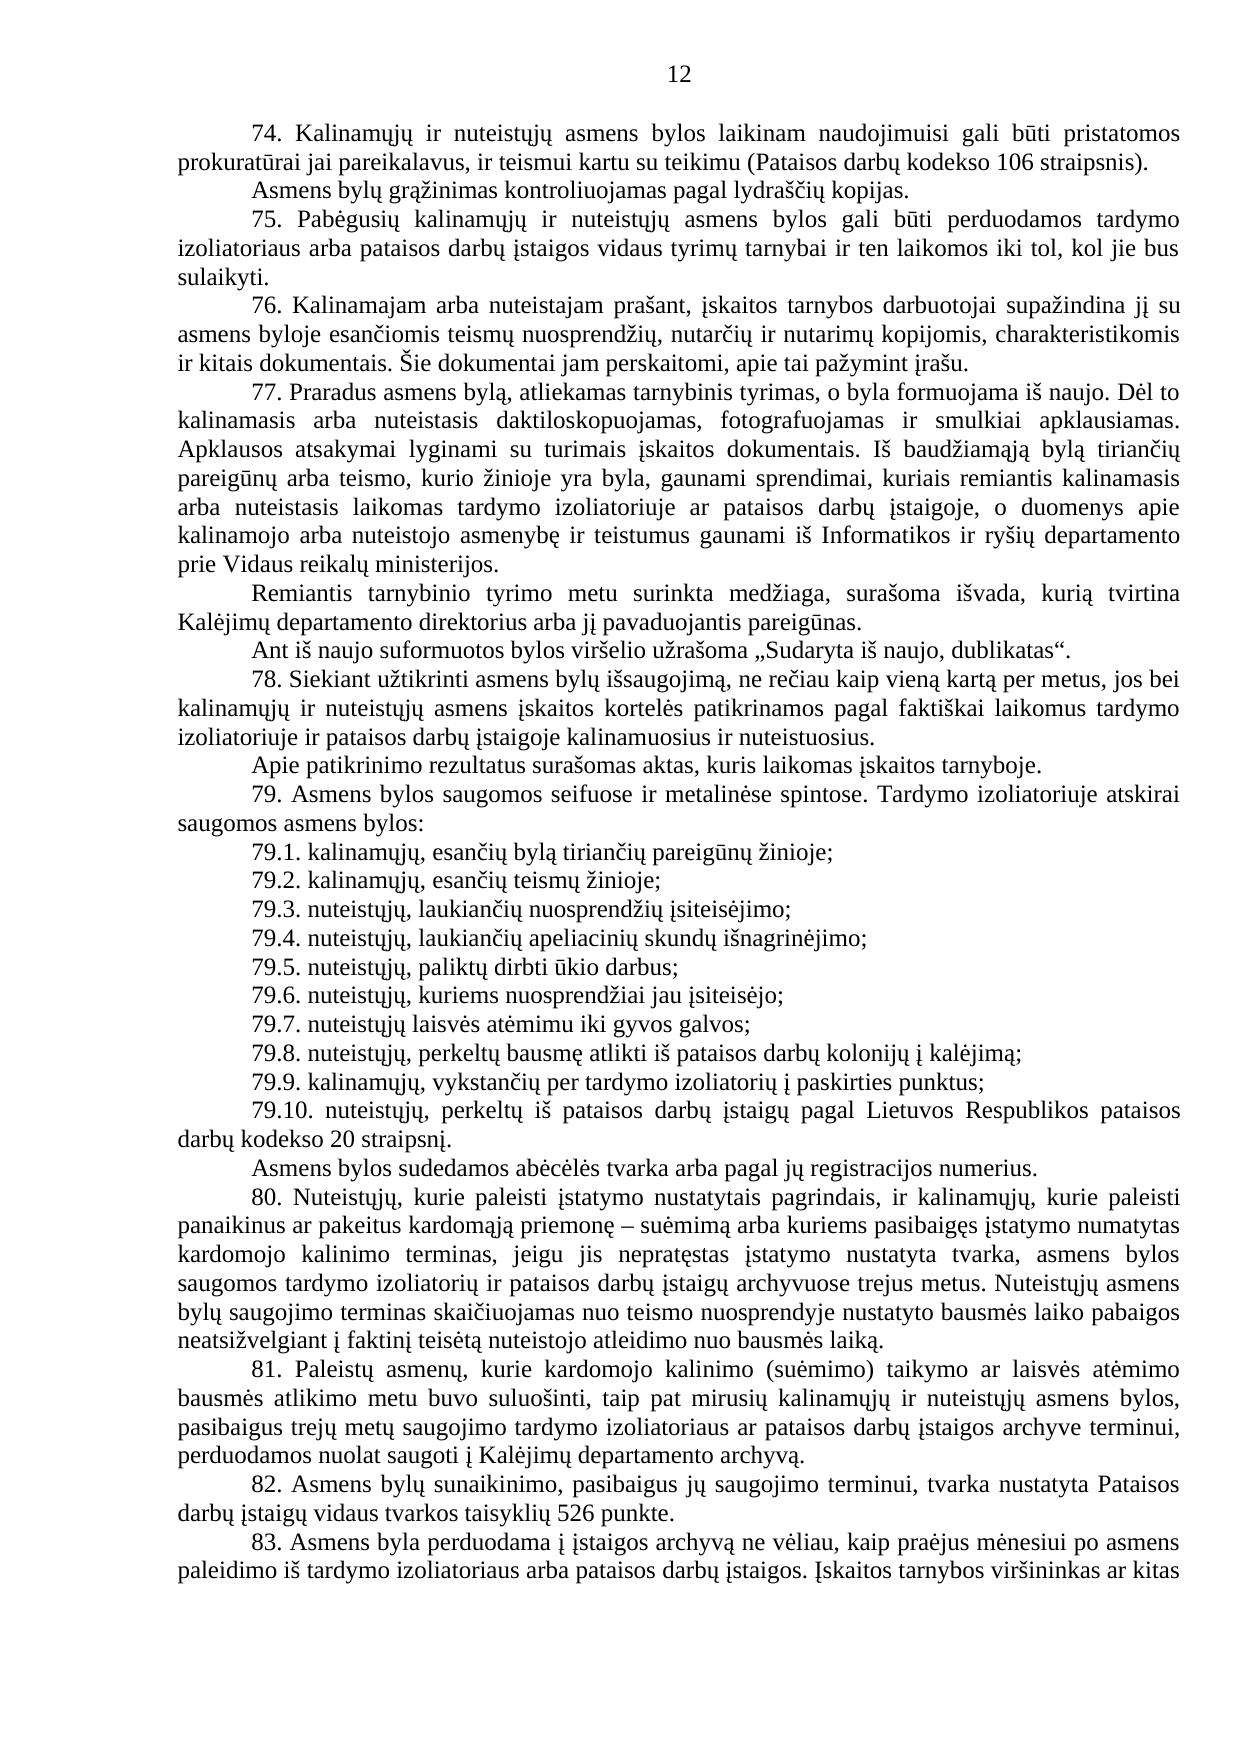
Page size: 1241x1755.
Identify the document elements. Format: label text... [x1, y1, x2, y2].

text 77. Praradus asmens bylą, atliekamas tarnybinis tyrimas, o byla formuojama iš naujo. Dėl to kalinamasis arba nuteistasis daktiloskopuojamas, fotografuojamas ir smulkiai apklausiamas. Apklausos atsakymai lyginami su turimais įskaitos dokumentais. Iš baudžiamąją bylą tiriančių pareigūnų arba teismo, kurio žinioje yra byla, gaunami sprendimai, kuriais remiantis kalinamasis arba nuteistasis laikomas tardymo izoliatoriuje ar pataisos darbų įstaigoje, o duomenys apie kalinamojo arba nuteistojo asmenybę ir teistumus gaunami iš Informatikos ir ryšių departamento prie Vidaus reikalų ministerijos. [177, 377, 1181, 578]
text 76. Kalinamajam arba nuteistajam prašant, įskaitos tarnybos darbuotojai supažindina jį su asmens byloje esančiomis teismų nuosprendžių, nutarčių ir nutarimų kopijomis, charakteristikomis ir kitais dokumentais. Šie dokumentai jam perskaitomi, apie tai pažymint įrašu. [177, 291, 1181, 377]
text 79.1. kalinamųjų, esančių bylą tiriančių pareigūnų žinioje; [177, 837, 1181, 866]
text 78. Siekiant užtikrinti asmens bylų išsaugojimą, ne rečiau kaip vieną kartą per metus, jos bei kalinamųjų ir nuteistųjų asmens įskaitos kortelės patikrinamos pagal faktiškai laikomus tardymo izoliatoriuje ir pataisos darbų įstaigoje kalinamuosius ir nuteistuosius. [177, 664, 1181, 751]
text 74. Kalinamųjų ir nuteistųjų asmens bylos laikinam naudojimuisi gali būti pristatomos prokuratūrai jai pareikalavus, ir teismui kartu su teikimu (Pataisos darbų kodekso 106 straipsnis). [177, 118, 1181, 176]
text 79.3. nuteistųjų, laukiančių nuosprendžių įsiteisėjimo; [177, 894, 1181, 923]
text 79.4. nuteistųjų, laukiančių apeliacinių skundų išnagrinėjimo; [177, 923, 1181, 952]
text 83. Asmens byla perduodama į įstaigos archyvą ne vėliau, kaip praėjus mėnesiui po asmens paleidimo iš tardymo izoliatoriaus arba pataisos darbų įstaigos. Įskaitos tarnybos viršininkas ar kitas [177, 1527, 1181, 1584]
text 79.6. nuteistųjų, kuriems nuosprendžiai jau įsiteisėjo; [177, 981, 1181, 1009]
text 79.10. nuteistųjų, perkeltų iš pataisos darbų įstaigų pagal Lietuvos Respublikos pataisos darbų kodekso 20 straipsnį. [177, 1096, 1181, 1153]
text 79.7. nuteistųjų laisvės atėmimu iki gyvos galvos; [177, 1009, 1181, 1038]
text 75. Pabėgusių kalinamųjų ir nuteistųjų asmens bylos gali būti perduodamos tardymo izoliatoriaus arba pataisos darbų įstaigos vidaus tyrimų tarnybai ir ten laikomos iki tol, kol jie bus sulaikyti. [177, 204, 1181, 291]
text Asmens bylų grąžinimas kontroliuojamas pagal lydraščių kopijas. [177, 176, 1181, 204]
text Remiantis tarnybinio tyrimo metu surinkta medžiaga, surašoma išvada, kurią tvirtina Kalėjimų departamento direktorius arba jį pavaduojantis pareigūnas. [177, 578, 1181, 636]
text Apie patikrinimo rezultatus surašomas aktas, kuris laikomas įskaitos tarnyboje. [177, 751, 1181, 779]
text 82. Asmens bylų sunaikinimo, pasibaigus jų saugojimo terminui, tvarka nustatyta Pataisos darbų įstaigų vidaus tvarkos taisyklių 526 punkte. [177, 1469, 1181, 1527]
text 79.9. kalinamųjų, vykstančių per tardymo izoliatorių į paskirties punktus; [177, 1067, 1181, 1096]
text Ant iš naujo suformuotos bylos viršelio užrašoma „Sudaryta iš naujo, dublikatas“. [177, 636, 1181, 664]
text 79.5. nuteistųjų, paliktų dirbti ūkio darbus; [177, 952, 1181, 981]
text 79.2. kalinamųjų, esančių teismų žinioje; [177, 866, 1181, 894]
text Asmens bylos sudedamos abėcėlės tvarka arba pagal jų registracijos numerius. [177, 1153, 1181, 1182]
text 80. Nuteistųjų, kurie paleisti įstatymo nustatytais pagrindais, ir kalinamųjų, kurie paleisti panaikinus ar pakeitus kardomąją priemonę – suėmimą arba kuriems pasibaigęs įstatymo numatytas kardomojo kalinimo terminas, jeigu jis nepratęstas įstatymo nustatyta tvarka, asmens bylos saugomos tardymo izoliatorių ir pataisos darbų įstaigų archyvuose trejus metus. Nuteistųjų asmens bylų saugojimo terminas skaičiuojamas nuo teismo nuosprendyje nustatyto bausmės laiko pabaigos neatsižvelgiant į faktinį teisėtą nuteistojo atleidimo nuo bausmės laiką. [177, 1182, 1181, 1354]
text 79.8. nuteistųjų, perkeltų bausmę atlikti iš pataisos darbų kolonijų į kalėjimą; [177, 1038, 1181, 1067]
text 81. Paleistų asmenų, kurie kardomojo kalinimo (suėmimo) taikymo ar laisvės atėmimo bausmės atlikimo metu buvo suluošinti, taip pat mirusių kalinamųjų ir nuteistųjų asmens bylos, pasibaigus trejų metų saugojimo tardymo izoliatoriaus ar pataisos darbų įstaigos archyve terminui, perduodamos nuolat saugoti į Kalėjimų departamento archyvą. [177, 1354, 1181, 1469]
text 79. Asmens bylos saugomos seifuose ir metalinėse spintose. Tardymo izoliatoriuje atskirai saugomos asmens bylos: [177, 779, 1181, 837]
